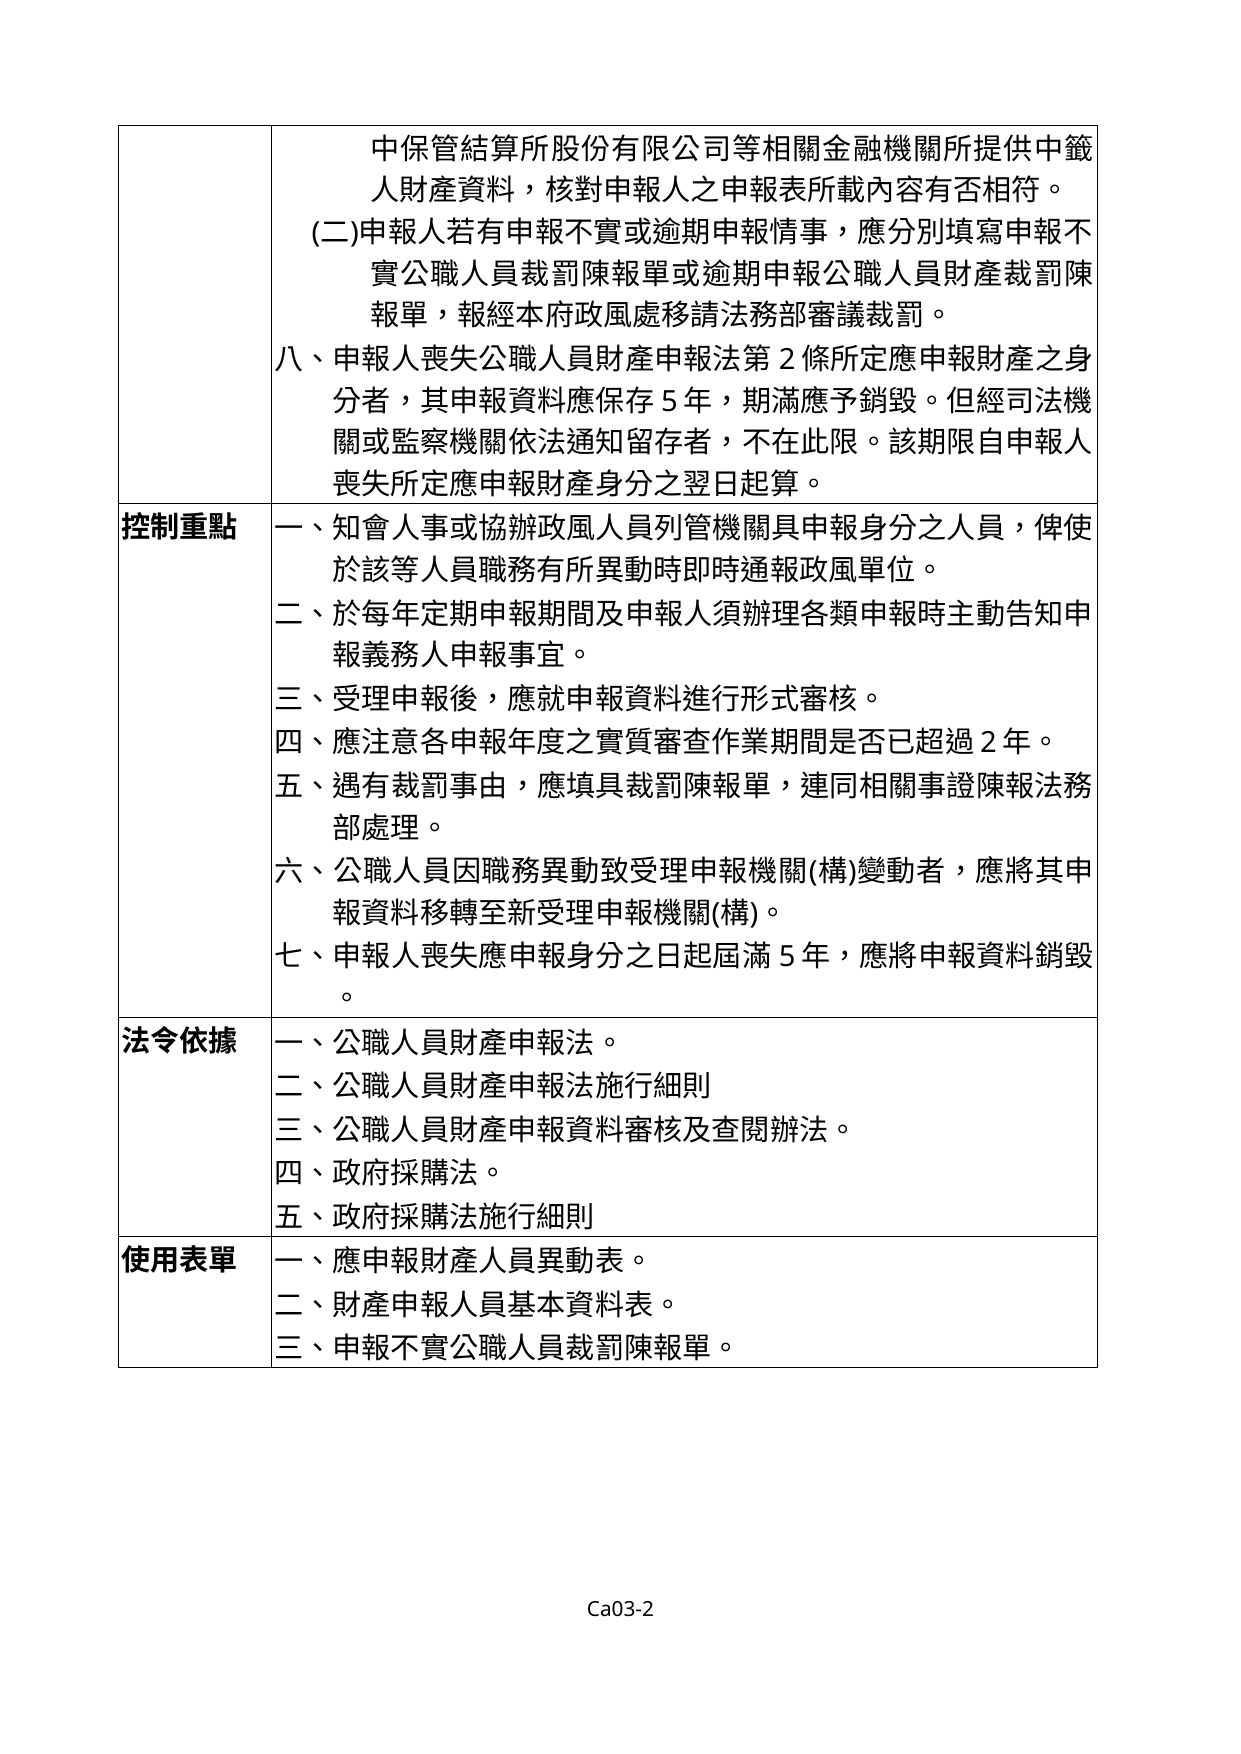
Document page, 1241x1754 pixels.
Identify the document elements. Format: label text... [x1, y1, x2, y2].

table_cell 一、公職人員財產申報法。 二、公職人員財產申報法施行細則 三、公職人員財產申報資料審核及查閱辦法。 四、政府採購法。 五、政府採購法施行細則 [272, 1018, 1097, 1236]
table_cell 使用表單 [119, 1237, 271, 1367]
table_cell 中保管結算所股份有限公司等相關金融機關所提供中籤人財產資料，核對申報人之申報表所載內容有否相符。 (二)申報人若有申報不實或逾期申報情事，應分別填寫申報不實公職人員裁罰陳報單或逾期申報公職人員財產裁罰陳報單，報經本府政風處移請法務部審議裁罰。 八、申報人喪失公職人員財產申報法第2條所定應申報財產之身分者，其申報資料應保存5年，期滿應予銷毀。但經司法機關或監察機關依法通知留存者，不在此限。該期限自申報人喪失所定應申報財產身分之翌日起算。 [272, 126, 1097, 503]
table_cell 一、應申報財產人員異動表。 二、財產申報人員基本資料表。 三、申報不實公職人員裁罰陳報單。 [272, 1237, 1097, 1367]
table_cell 法令依據 [119, 1018, 271, 1236]
table_cell 一、知會人事或協辦政風人員列管機關具申報身分之人員，俾使於該等人員職務有所異動時即時通報政風單位。 二、於每年定期申報期間及申報人須辦理各類申報時主動告知申報義務人申報事宜。 三、受理申報後，應就申報資料進行形式審核。 四、應注意各申報年度之實質審查作業期間是否已超過2年。 五、遇有裁罰事由，應填具裁罰陳報單，連同相關事證陳報法務部處理。 六、公職人員因職務異動致受理申報機關(構)變動者，應將其申報資料移轉至新受理申報機關(構)。 七、申報人喪失應申報身分之日起屆滿5年，應將申報資料銷毀。 [272, 504, 1097, 1017]
table_cell [119, 126, 271, 503]
table_cell 控制重點 [119, 504, 271, 1017]
